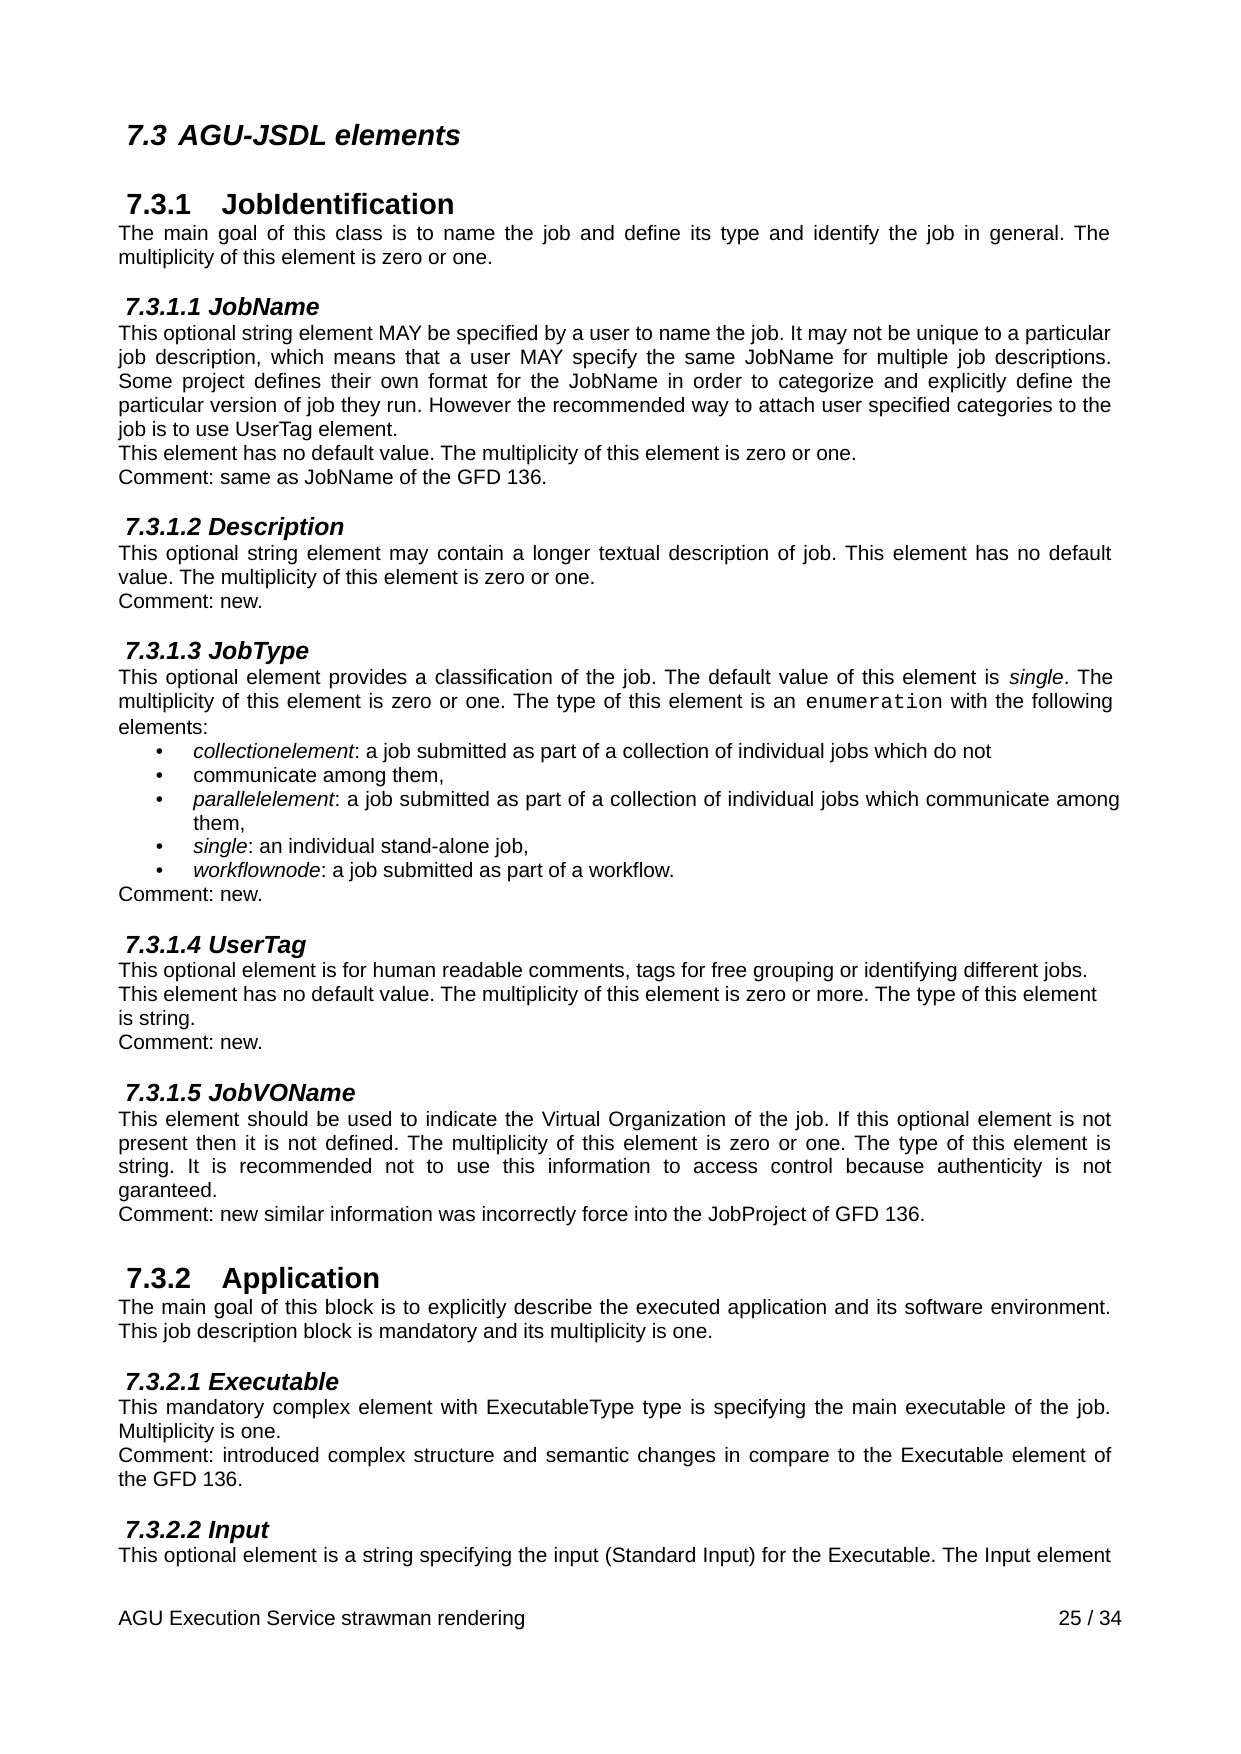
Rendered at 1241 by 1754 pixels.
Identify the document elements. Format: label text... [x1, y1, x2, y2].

subtitle UserTag [118, 930, 1113, 958]
list workflownode: a job submitted as part of a workflow. [156, 858, 1122, 882]
text The main goal of this class is to name the job and define its type and identify the job in general. The multiplicity of this element is zero or one. [118, 221, 1113, 268]
text This optional string element MAY be specified by a user to name the job. It may not be unique to a particular job description, which means that a user MAY specify the same JobName for multiple job descriptions. Some project defines their own format for the JobName in order to categorize and explicitly define the particular version of job they run. However the recommended way to attach user specified categories to the job is to use UserTag element. [118, 321, 1113, 441]
text This mandatory complex element with ExecutableType type is specifying the main executable of the job. Multiplicity is one. [118, 1395, 1113, 1443]
list collectionelement: a job submitted as part of a collection of individual jobs which do not [156, 738, 1122, 762]
subtitle JobName [118, 292, 1122, 321]
text This optional string element may contain a longer textual description of job. This element has no default value. The multiplicity of this element is zero or one. [118, 541, 1113, 588]
text This element should be used to indicate the Virtual Organization of the job. If this optional element is not present then it is not defined. The multiplicity of this element is zero or one. The type of this element is string. It is recommended not to use this information to access control because authenticity is not garanteed. [118, 1106, 1113, 1202]
text Comment: new similar information was incorrectly force into the JobProject of GFD 136. [118, 1202, 1113, 1226]
subtitle JobType [118, 636, 1113, 665]
subtitle Application [118, 1262, 1122, 1295]
text The main goal of this block is to explicitly describe the executed application and its software environment. This job description block is mandatory and its multiplicity is one. [118, 1295, 1113, 1343]
text This optional element is for human readable comments, tags for free grouping or identifying different jobs. This element has no default value. The multiplicity of this element is zero or more. The type of this element is string. [118, 958, 1113, 1030]
text This element has no default value. The multiplicity of this element is zero or one. [118, 441, 1113, 464]
text This optional element provides a classification of the job. The default value of this element is single. The multiplicity of this element is zero or one. The type of this element is an enumeration with the following elements: [118, 665, 1113, 738]
subtitle Description [118, 512, 1113, 541]
text Comment: new. [118, 588, 1113, 612]
subtitle JobIdentification [118, 187, 1122, 221]
text Comment: new. [118, 882, 1122, 906]
text Comment: introduced complex structure and semantic changes in compare to the Executable element of the GFD 136. [118, 1443, 1113, 1491]
list communicate among them, [156, 762, 1122, 786]
subtitle Executable [118, 1367, 1113, 1395]
list parallelelement: a job submitted as part of a collection of individual jobs which communicate among them, [156, 786, 1122, 834]
text Comment: same as JobName of the GFD 136. [118, 464, 1113, 488]
text Comment: new. [118, 1030, 1113, 1054]
subtitle AGU-JSDL elements [118, 118, 1122, 152]
subtitle JobVOName [118, 1078, 1113, 1106]
text This optional element is a string specifying the input (Standard Input) for the Executable. The Input element [118, 1543, 1113, 1567]
list single: an individual stand-alone job, [156, 834, 1122, 858]
subtitle Input [118, 1515, 1113, 1543]
